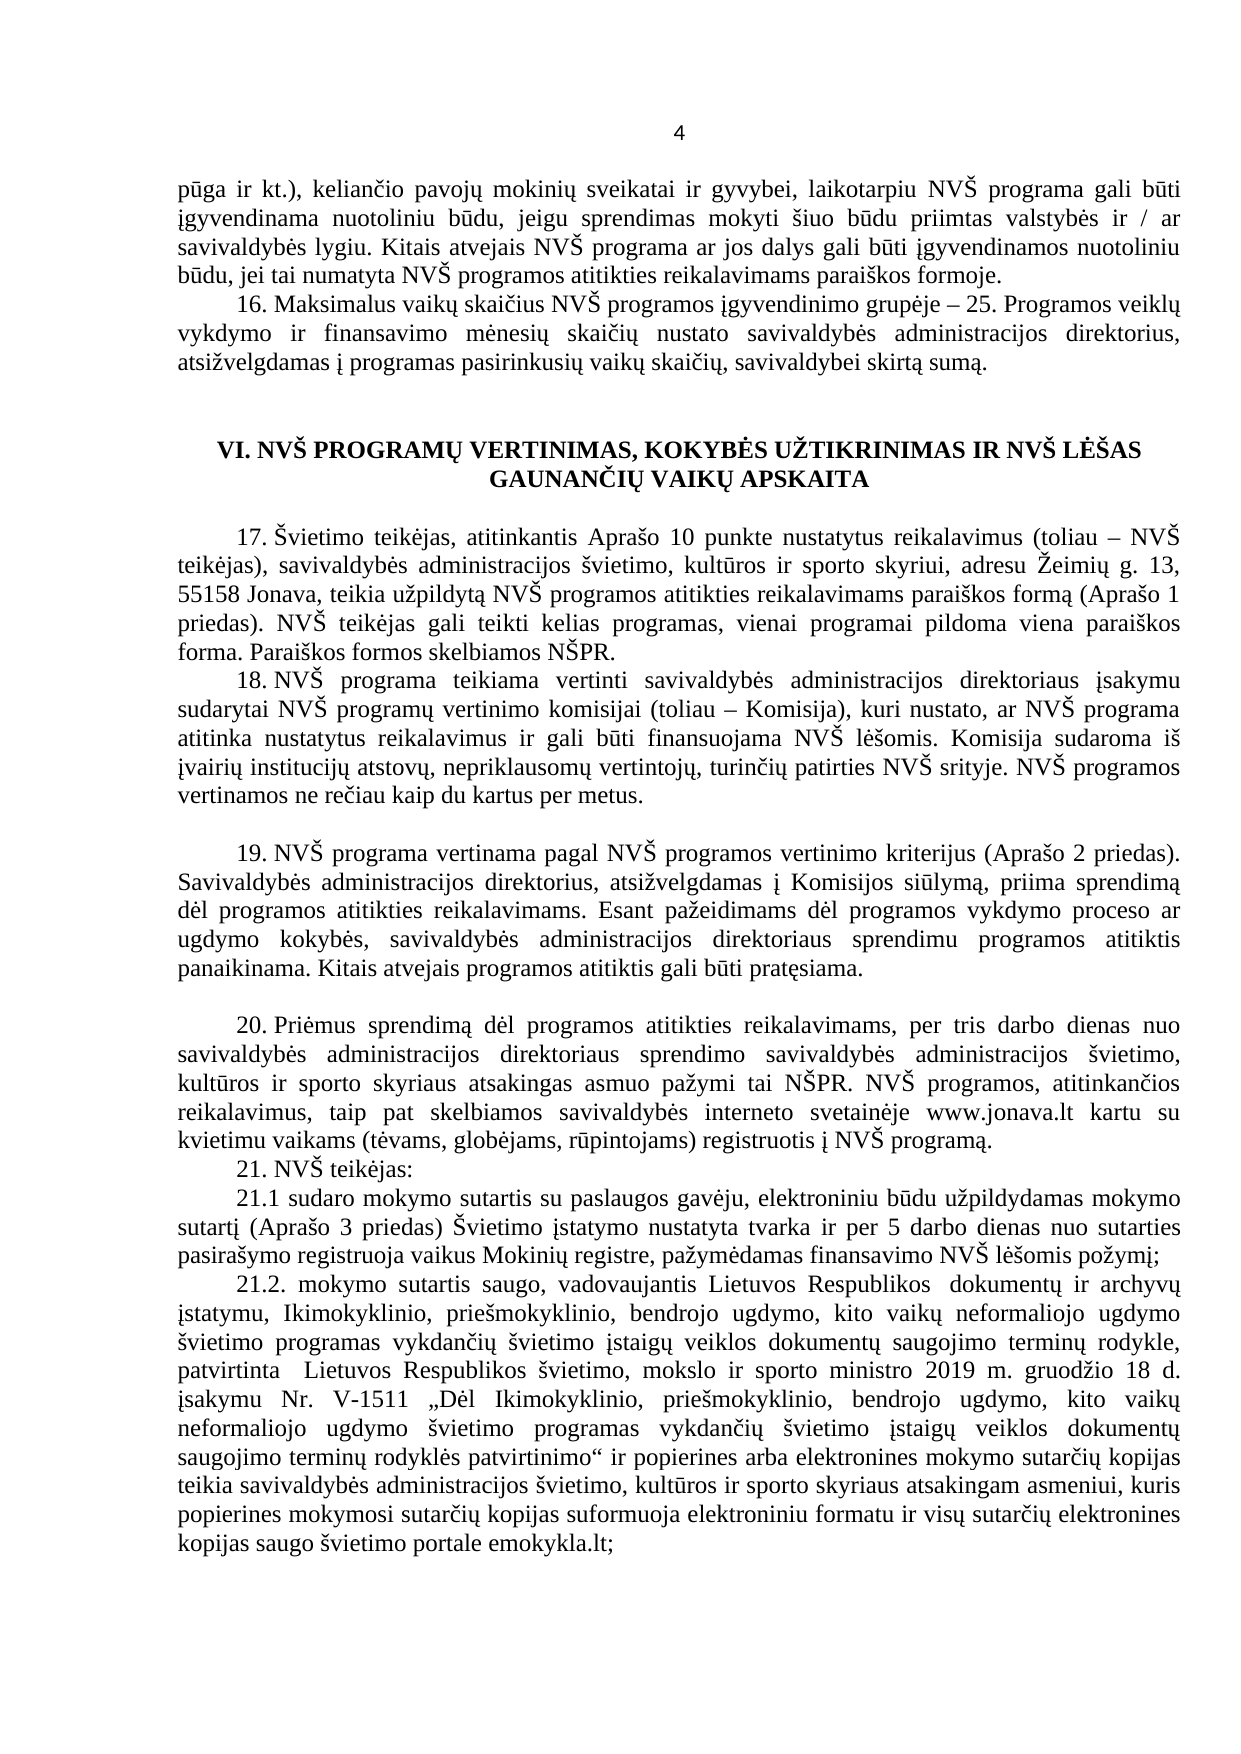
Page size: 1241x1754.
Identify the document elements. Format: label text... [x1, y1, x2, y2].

text pūga ir kt.), keliančio pavojų mokinių sveikatai ir gyvybei, laikotarpiu NVŠ programa gali būti įgyvendinama nuotoliniu būdu, jeigu sprendimas mokyti šiuo būdu priimtas valstybės ir / ar savivaldybės lygiu. Kitais atvejais NVŠ programa ar jos dalys gali būti įgyvendinamos nuotoliniu būdu, jei tai numatyta NVŠ programos atitikties reikalavimams paraiškos formoje. [177, 174, 1181, 289]
text VI. NVŠ PROGRAMŲ VERTINIMAS, KOKYBĖS UŽTIKRINIMAS IR NVŠ LĖŠAS GAUNANČIŲ VAIKŲ APSKAITA [177, 435, 1181, 493]
text 16. Maksimalus vaikų skaičius NVŠ programos įgyvendinimo grupėje – 25. Programos veiklų vykdymo ir finansavimo mėnesių skaičių nustato savivaldybės administracijos direktorius, atsižvelgdamas į programas pasirinkusių vaikų skaičių, savivaldybei skirtą sumą. [177, 289, 1181, 375]
text 21. NVŠ teikėjas: [177, 1154, 1181, 1183]
text 21.2. mokymo sutartis saugo, vadovaujantis Lietuvos Respublikos dokumentų ir archyvų įstatymu, Ikimokyklinio, priešmokyklinio, bendrojo ugdymo, kito vaikų neformaliojo ugdymo švietimo programas vykdančių švietimo įstaigų veiklos dokumentų saugojimo terminų rodykle, patvirtinta Lietuvos Respublikos švietimo, mokslo ir sporto ministro 2019 m. gruodžio 18 d. įsakymu Nr. V-1511 „Dėl Ikimokyklinio, priešmokyklinio, bendrojo ugdymo, kito vaikų neformaliojo ugdymo švietimo programas vykdančių švietimo įstaigų veiklos dokumentų saugojimo terminų rodyklės patvirtinimo“ ir popierines arba elektronines mokymo sutarčių kopijas teikia savivaldybės administracijos švietimo, kultūros ir sporto skyriaus atsakingam asmeniui, kuris popierines mokymosi sutarčių kopijas suformuoja elektroniniu formatu ir visų sutarčių elektronines kopijas saugo švietimo portale emokykla.lt; [177, 1269, 1181, 1557]
text 17. Švietimo teikėjas, atitinkantis Aprašo 10 punkte nustatytus reikalavimus (toliau – NVŠ teikėjas), savivaldybės administracijos švietimo, kultūros ir sporto skyriui, adresu Žeimių g. 13, 55158 Jonava, teikia užpildytą NVŠ programos atitikties reikalavimams paraiškos formą (Aprašo 1 priedas). NVŠ teikėjas gali teikti kelias programas, vienai programai pildoma viena paraiškos forma. Paraiškos formos skelbiamos NŠPR. [177, 522, 1181, 665]
text 19. NVŠ programa vertinama pagal NVŠ programos vertinimo kriterijus (Aprašo 2 priedas). Savivaldybės administracijos direktorius, atsižvelgdamas į Komisijos siūlymą, priima sprendimą dėl programos atitikties reikalavimams. Esant pažeidimams dėl programos vykdymo proceso ar ugdymo kokybės, savivaldybės administracijos direktoriaus sprendimu programos atitiktis panaikinama. Kitais atvejais programos atitiktis gali būti pratęsiama. [177, 838, 1181, 982]
text 21.1 sudaro mokymo sutartis su paslaugos gavėju, elektroniniu būdu užpildydamas mokymo sutartį (Aprašo 3 priedas) Švietimo įstatymo nustatyta tvarka ir per 5 darbo dienas nuo sutarties pasirašymo registruoja vaikus Mokinių registre, pažymėdamas finansavimo NVŠ lėšomis požymį; [177, 1183, 1181, 1269]
text 18. NVŠ programa teikiama vertinti savivaldybės administracijos direktoriaus įsakymu sudarytai NVŠ programų vertinimo komisijai (toliau – Komisija), kuri nustato, ar NVŠ programa atitinka nustatytus reikalavimus ir gali būti finansuojama NVŠ lėšomis. Komisija sudaroma iš įvairių institucijų atstovų, nepriklausomų vertintojų, turinčių patirties NVŠ srityje. NVŠ programos vertinamos ne rečiau kaip du kartus per metus. [177, 665, 1181, 809]
text 20. Priėmus sprendimą dėl programos atitikties reikalavimams, per tris darbo dienas nuo savivaldybės administracijos direktoriaus sprendimo savivaldybės administracijos švietimo, kultūros ir sporto skyriaus atsakingas asmuo pažymi tai NŠPR. NVŠ programos, atitinkančios reikalavimus, taip pat skelbiamos savivaldybės interneto svetainėje www.jonava.lt kartu su kvietimu vaikams (tėvams, globėjams, rūpintojams) registruotis į NVŠ programą. [177, 1010, 1181, 1154]
